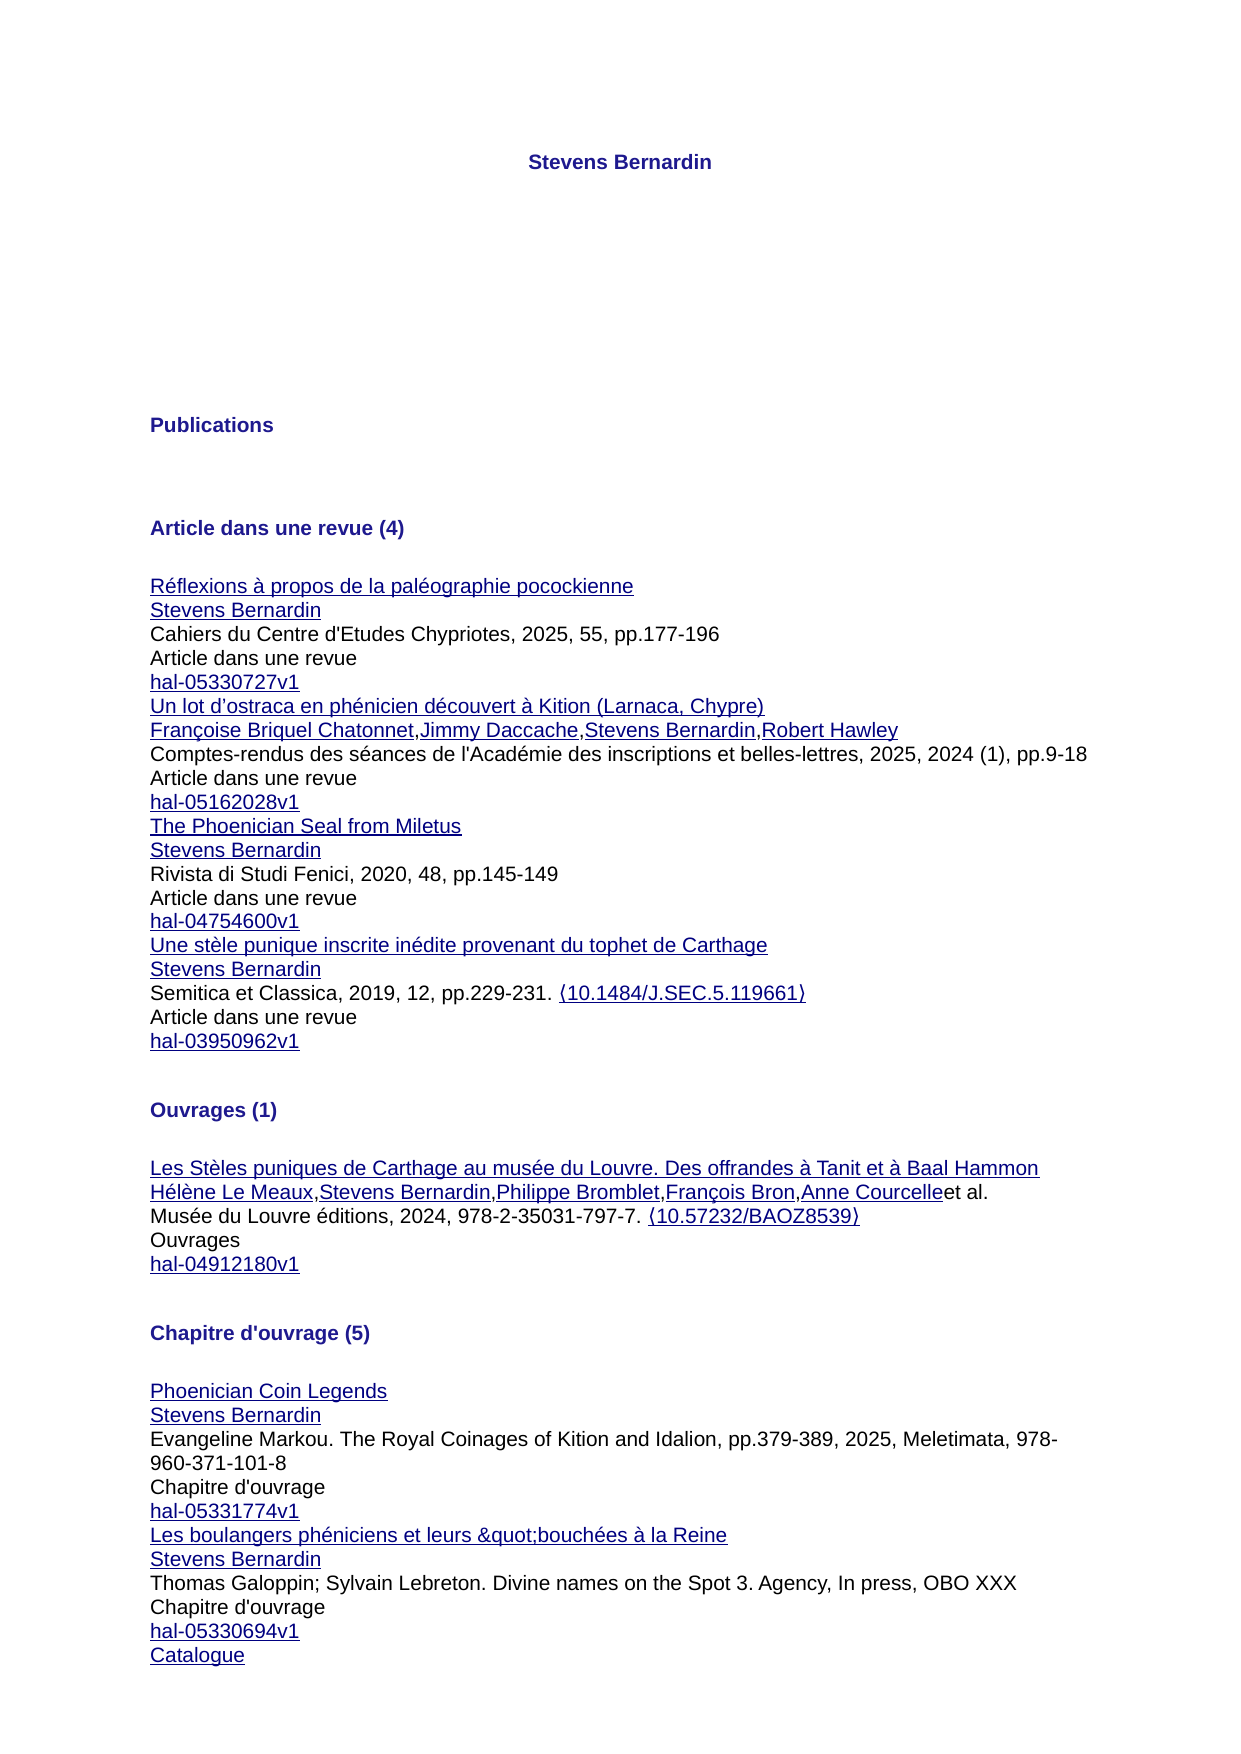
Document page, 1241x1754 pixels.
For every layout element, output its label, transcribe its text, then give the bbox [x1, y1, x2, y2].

subtitle Stevens Bernardin [150, 150, 1090, 174]
subtitle Publications [150, 412, 1090, 436]
table_cell Un lot d’ostraca en phénicien découvert à Kition (Larnaca, Chypre) Françoise Briquel Chatonnet,Jimmy Daccache,Stevens Bernardin,Robert Hawley Comptes-rendus des séances de l'Académie des inscriptions et belles-lettres, 2025, 2024 (1), pp.9-18 Article dans une revue hal-05162028v1 [150, 694, 1090, 813]
table_cell Les boulangers phéniciens et leurs &quot;bouchées à la Reine Stevens Bernardin Thomas Galoppin; Sylvain Lebreton. Divine names on the Spot 3. Agency, In press, OBO XXX Chapitre d'ouvrage hal-05330694v1 [150, 1523, 1090, 1643]
subtitle Ouvrages (1) [150, 1098, 1090, 1122]
subtitle Chapitre d'ouvrage (5) [150, 1321, 1090, 1345]
table_header Phoenician Coin Legends Stevens Bernardin Evangeline Markou. Τhe Royal Coinages of Kition and Idalion, pp.379-389, 2025, Meletimata, 978-960-371-101-8 Chapitre d'ouvrage hal-05331774v1 [150, 1379, 1090, 1523]
table_cell The Phoenician Seal from Miletus Stevens Bernardin Rivista di Studi Fenici, 2020, 48, pp.145-149 Article dans une revue hal-04754600v1 [150, 814, 1090, 933]
subtitle Article dans une revue (4) [150, 516, 1090, 539]
table_header Les Stèles puniques de Carthage au musée du Louvre. Des offrandes à Tanit et à Baal Hammon Hélène Le Meaux,Stevens Bernardin,Philippe Bromblet,François Bron,Anne Courcelleet al. Musée du Louvre éditions, 2024, 978-2-35031-797-7. ⟨10.57232/BAOZ8539⟩ Ouvrages hal-04912180v1 [150, 1156, 1090, 1276]
table_cell Une stèle punique inscrite inédite provenant du tophet de Carthage Stevens Bernardin Semitica et Classica, 2019, 12, pp.229-231. ⟨10.1484/J.SEC.5.119661⟩ Article dans une revue hal-03950962v1 [150, 933, 1090, 1053]
table_cell Catalogue [150, 1643, 1090, 1667]
table_header Réflexions à propos de la paléographie pocockienne Stevens Bernardin Cahiers du Centre d'Etudes Chypriotes, 2025, 55, pp.177-196 Article dans une revue hal-05330727v1 [150, 574, 1090, 694]
